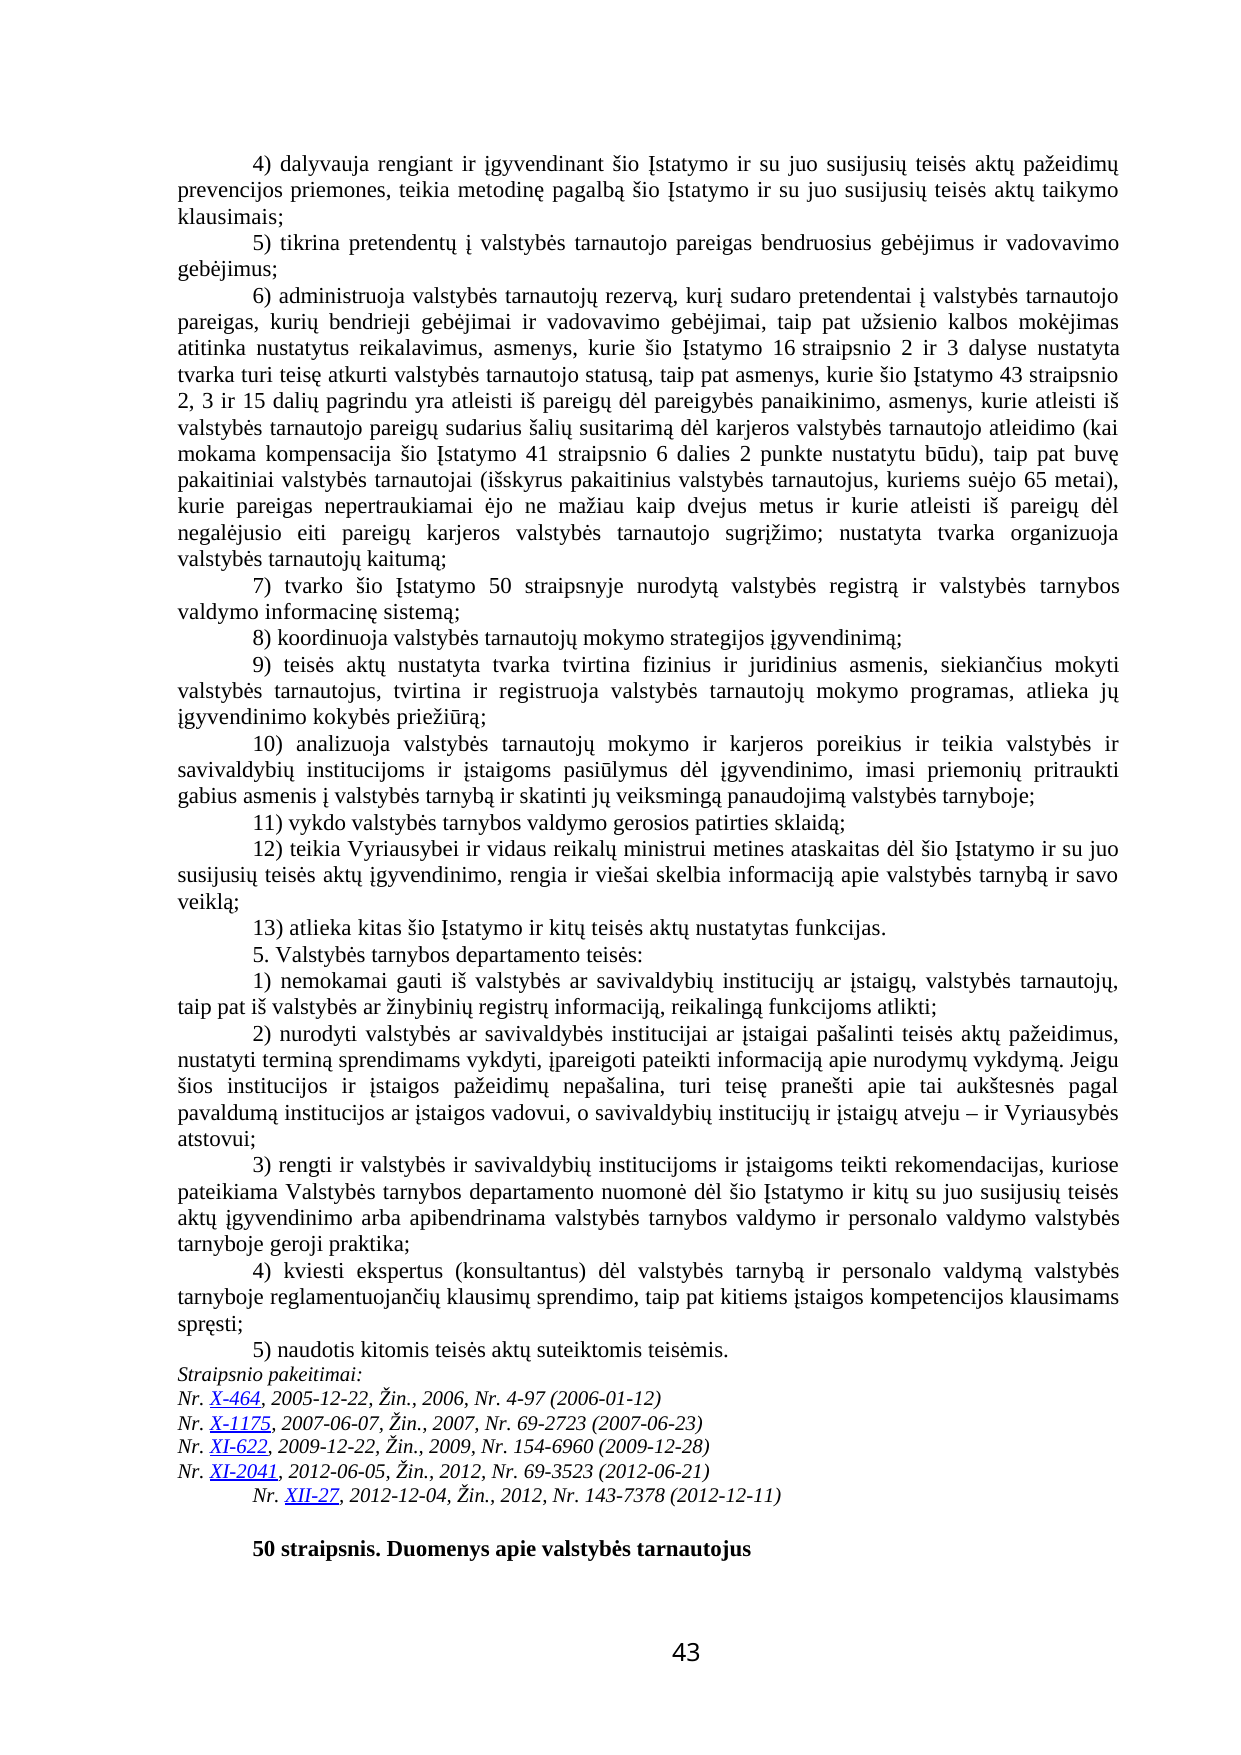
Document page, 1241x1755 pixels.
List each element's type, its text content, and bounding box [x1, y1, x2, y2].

text 11) vykdo valstybės tarnybos valdymo gerosios patirties sklaidą; [177, 809, 1120, 835]
text 4) dalyvauja rengiant ir įgyvendinant šio Įstatymo ir su juo susijusių teisės aktų pažeidimų prevencijos priemones, teikia metodinę pagalbą šio Įstatymo ir su juo susijusių teisės aktų taikymo klausimais; [177, 150, 1120, 229]
text 8) koordinuoja valstybės tarnautojų mokymo strategijos įgyvendinimą; [177, 624, 1120, 651]
text 5. Valstybės tarnybos departamento teisės: [177, 941, 1120, 967]
text Straipsnio pakeitimai: [177, 1362, 1126, 1386]
text 7) tvarko šio Įstatymo 50 straipsnyje nurodytą valstybės registrą ir valstybės tarnybos valdymo informacinę sistemą; [177, 572, 1120, 624]
text 9) teisės aktų nustatyta tvarka tvirtina fizinius ir juridinius asmenis, siekiančius mokyti valstybės tarnautojus, tvirtina ir registruoja valstybės tarnautojų mokymo programas, atlieka jų įgyvendinimo kokybės priežiūrą; [177, 651, 1120, 730]
text Nr. X-1175, 2007-06-07, Žin., 2007, Nr. 69-2723 (2007-06-23) [177, 1410, 1120, 1434]
text Nr. XI-2041, 2012-06-05, Žin., 2012, Nr. 69-3523 (2012-06-21) [177, 1458, 1120, 1483]
text 2) nurodyti valstybės ar savivaldybės institucijai ar įstaigai pašalinti teisės aktų pažeidimus, nustatyti terminą sprendimams vykdyti, įpareigoti pateikti informaciją apie nurodymų vykdymą. Jeigu šios institucijos ir įstaigos pažeidimų nepašalina, turi teisę pranešti apie tai aukštesnės pagal pavaldumą institucijos ar įstaigos vadovui, o savivaldybių institucijų ir įstaigų atveju – ir Vyriausybės atstovui; [177, 1020, 1120, 1151]
text 5) tikrina pretendentų į valstybės tarnautojo pareigas bendruosius gebėjimus ir vadovavimo gebėjimus; [177, 229, 1120, 282]
text 50 straipsnis. Duomenys apie valstybės tarnautojus [177, 1535, 1120, 1562]
text Nr. XI-622, 2009-12-22, Žin., 2009, Nr. 154-6960 (2009-12-28) [177, 1434, 1120, 1458]
text 13) atlieka kitas šio Įstatymo ir kitų teisės aktų nustatytas funkcijas. [177, 914, 1120, 941]
text Nr. XII-27, 2012-12-04, Žin., 2012, Nr. 143-7378 (2012-12-11) [177, 1483, 1120, 1507]
text 4) kviesti ekspertus (konsultantus) dėl valstybės tarnybą ir personalo valdymą valstybės tarnyboje reglamentuojančių klausimų sprendimo, taip pat kitiems įstaigos kompetencijos klausimams spręsti; [177, 1257, 1120, 1336]
text 12) teikia Vyriausybei ir vidaus reikalų ministrui metines ataskaitas dėl šio Įstatymo ir su juo susijusių teisės aktų įgyvendinimo, rengia ir viešai skelbia informaciją apie valstybės tarnybą ir savo veiklą; [177, 835, 1120, 914]
text Nr. X-464, 2005-12-22, Žin., 2006, Nr. 4-97 (2006-01-12) [177, 1386, 1120, 1410]
text 10) analizuoja valstybės tarnautojų mokymo ir karjeros poreikius ir teikia valstybės ir savivaldybių institucijoms ir įstaigoms pasiūlymus dėl įgyvendinimo, imasi priemonių pritraukti gabius asmenis į valstybės tarnybą ir skatinti jų veiksmingą panaudojimą valstybės tarnyboje; [177, 730, 1120, 809]
text 3) rengti ir valstybės ir savivaldybių institucijoms ir įstaigoms teikti rekomendacijas, kuriose pateikiama Valstybės tarnybos departamento nuomonė dėl šio Įstatymo ir kitų su juo susijusių teisės aktų įgyvendinimo arba apibendrinama valstybės tarnybos valdymo ir personalo valdymo valstybės tarnyboje geroji praktika; [177, 1151, 1120, 1257]
text 5) naudotis kitomis teisės aktų suteiktomis teisėmis. [177, 1336, 1120, 1362]
text 6) administruoja valstybės tarnautojų rezervą, kurį sudaro pretendentai į valstybės tarnautojo pareigas, kurių bendrieji gebėjimai ir vadovavimo gebėjimai, taip pat užsienio kalbos mokėjimas atitinka nustatytus reikalavimus, asmenys, kurie šio Įstatymo 16 straipsnio 2 ir 3 dalyse nustatyta tvarka turi teisę atkurti valstybės tarnautojo statusą, taip pat asmenys, kurie šio Įstatymo 43 straipsnio 2, 3 ir 15 dalių pagrindu yra atleisti iš pareigų dėl pareigybės panaikinimo, asmenys, kurie atleisti iš valstybės tarnautojo pareigų sudarius šalių susitarimą dėl karjeros valstybės tarnautojo atleidimo (kai mokama kompensacija šio Įstatymo 41 straipsnio 6 dalies 2 punkte nustatytu būdu), taip pat buvę pakaitiniai valstybės tarnautojai (išskyrus pakaitinius valstybės tarnautojus, kuriems suėjo 65 metai), kurie pareigas nepertraukiamai ėjo ne mažiau kaip dvejus metus ir kurie atleisti iš pareigų dėl negalėjusio eiti pareigų karjeros valstybės tarnautojo sugrįžimo; nustatyta tvarka organizuoja valstybės tarnautojų kaitumą; [177, 282, 1120, 572]
text 1) nemokamai gauti iš valstybės ar savivaldybių institucijų ar įstaigų, valstybės tarnautojų, taip pat iš valstybės ar žinybinių registrų informaciją, reikalingą funkcijoms atlikti; [177, 967, 1120, 1020]
